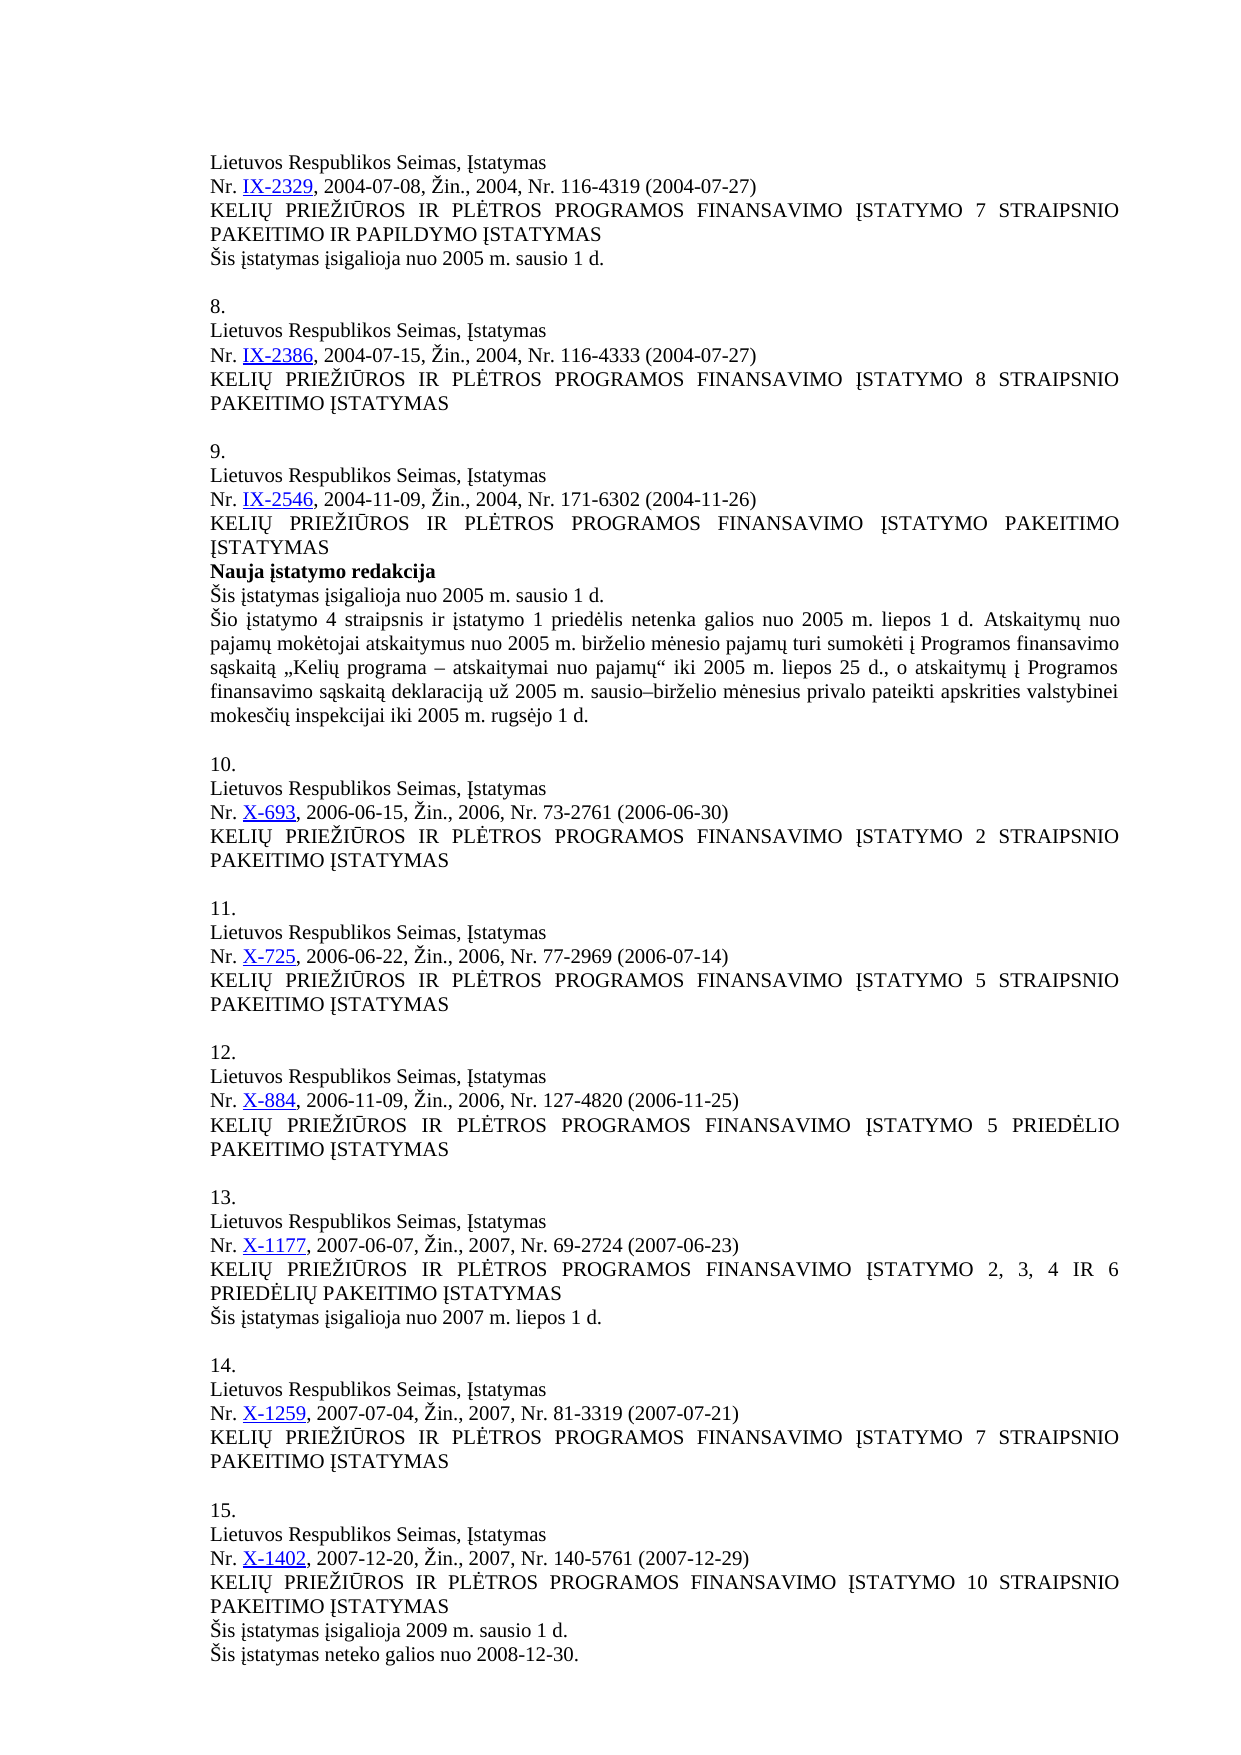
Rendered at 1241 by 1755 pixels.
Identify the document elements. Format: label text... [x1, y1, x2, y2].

text 14. [210, 1353, 1120, 1377]
text Nr. IX-2386, 2004-07-15, Žin., 2004, Nr. 116-4333 (2004-07-27) [210, 342, 1120, 367]
text Nr. IX-2329, 2004-07-08, Žin., 2004, Nr. 116-4319 (2004-07-27) [210, 174, 1120, 198]
text Nr. X-1177, 2007-06-07, Žin., 2007, Nr. 69-2724 (2007-06-23) [210, 1233, 1120, 1257]
text Šis įstatymas įsigalioja nuo 2005 m. sausio 1 d. [210, 246, 1120, 270]
text Lietuvos Respublikos Seimas, Įstatymas [210, 920, 1120, 944]
text Lietuvos Respublikos Seimas, Įstatymas [210, 1209, 1120, 1233]
text Lietuvos Respublikos Seimas, Įstatymas [210, 1377, 1120, 1401]
text Nr. X-725, 2006-06-22, Žin., 2006, Nr. 77-2969 (2006-07-14) [210, 944, 1120, 968]
text KELIŲ PRIEŽIŪROS IR PLĖTROS PROGRAMOS FINANSAVIMO ĮSTATYMO PAKEITIMO ĮSTATYMAS [210, 511, 1120, 559]
text Nr. X-884, 2006-11-09, Žin., 2006, Nr. 127-4820 (2006-11-25) [210, 1088, 1120, 1112]
text Lietuvos Respublikos Seimas, Įstatymas [210, 776, 1120, 800]
text KELIŲ PRIEŽIŪROS IR PLĖTROS PROGRAMOS FINANSAVIMO ĮSTATYMO 5 PRIEDĖLIO PAKEITIMO ĮSTATYMAS [210, 1112, 1120, 1161]
text 9. [210, 439, 1120, 463]
text KELIŲ PRIEŽIŪROS IR PLĖTROS PROGRAMOS FINANSAVIMO ĮSTATYMO 7 STRAIPSNIO PAKEITIMO IR PAPILDYMO ĮSTATYMAS [210, 198, 1120, 246]
text Nr. IX-2546, 2004-11-09, Žin., 2004, Nr. 171-6302 (2004-11-26) [210, 487, 1120, 511]
text Šio įstatymo 4 straipsnis ir įstatymo 1 priedėlis netenka galios nuo 2005 m. liepos 1 d. Atskaitymų nuo pajamų mokėtojai atskaitymus nuo 2005 m. birželio mėnesio pajamų turi sumokėti į Programos finansavimo sąskaitą „Kelių programa – atskaitymai nuo pajamų“ iki 2005 m. liepos 25 d., o atskaitymų į Programos finansavimo sąskaitą deklaraciją už 2005 m. sausio–birželio mėnesius privalo pateikti apskrities valstybinei mokesčių inspekcijai iki 2005 m. rugsėjo 1 d. [210, 607, 1120, 727]
text KELIŲ PRIEŽIŪROS IR PLĖTROS PROGRAMOS FINANSAVIMO ĮSTATYMO 8 STRAIPSNIO PAKEITIMO ĮSTATYMAS [210, 367, 1120, 415]
text Nr. X-1402, 2007-12-20, Žin., 2007, Nr. 140-5761 (2007-12-29) [210, 1546, 1120, 1570]
text KELIŲ PRIEŽIŪROS IR PLĖTROS PROGRAMOS FINANSAVIMO ĮSTATYMO 7 STRAIPSNIO PAKEITIMO ĮSTATYMAS [210, 1425, 1120, 1473]
text 12. [210, 1040, 1120, 1064]
text Lietuvos Respublikos Seimas, Įstatymas [210, 1522, 1120, 1546]
text Nr. X-693, 2006-06-15, Žin., 2006, Nr. 73-2761 (2006-06-30) [210, 800, 1120, 824]
text Šis įstatymas neteko galios nuo 2008-12-30. [210, 1642, 1120, 1666]
text Šis įstatymas įsigalioja nuo 2007 m. liepos 1 d. [210, 1305, 1120, 1329]
text 15. [210, 1497, 1120, 1522]
text Lietuvos Respublikos Seimas, Įstatymas [210, 150, 1120, 174]
text KELIŲ PRIEŽIŪROS IR PLĖTROS PROGRAMOS FINANSAVIMO ĮSTATYMO 2 STRAIPSNIO PAKEITIMO ĮSTATYMAS [210, 824, 1120, 872]
text 8. [210, 294, 1120, 318]
text KELIŲ PRIEŽIŪROS IR PLĖTROS PROGRAMOS FINANSAVIMO ĮSTATYMO 10 STRAIPSNIO PAKEITIMO ĮSTATYMAS [210, 1570, 1120, 1618]
text Nauja įstatymo redakcija [210, 559, 1120, 583]
text Šis įstatymas įsigalioja nuo 2005 m. sausio 1 d. [210, 583, 1120, 607]
text 10. [210, 752, 1120, 776]
text Šis įstatymas įsigalioja 2009 m. sausio 1 d. [210, 1618, 1120, 1642]
text Lietuvos Respublikos Seimas, Įstatymas [210, 318, 1120, 342]
text KELIŲ PRIEŽIŪROS IR PLĖTROS PROGRAMOS FINANSAVIMO ĮSTATYMO 5 STRAIPSNIO PAKEITIMO ĮSTATYMAS [210, 968, 1120, 1016]
text Lietuvos Respublikos Seimas, Įstatymas [210, 463, 1120, 487]
text Lietuvos Respublikos Seimas, Įstatymas [210, 1064, 1120, 1088]
text Nr. X-1259, 2007-07-04, Žin., 2007, Nr. 81-3319 (2007-07-21) [210, 1401, 1120, 1425]
text KELIŲ PRIEŽIŪROS IR PLĖTROS PROGRAMOS FINANSAVIMO ĮSTATYMO 2, 3, 4 IR 6 PRIEDĖLIŲ PAKEITIMO ĮSTATYMAS [210, 1257, 1120, 1305]
text 11. [210, 896, 1120, 920]
text 13. [210, 1185, 1120, 1209]
